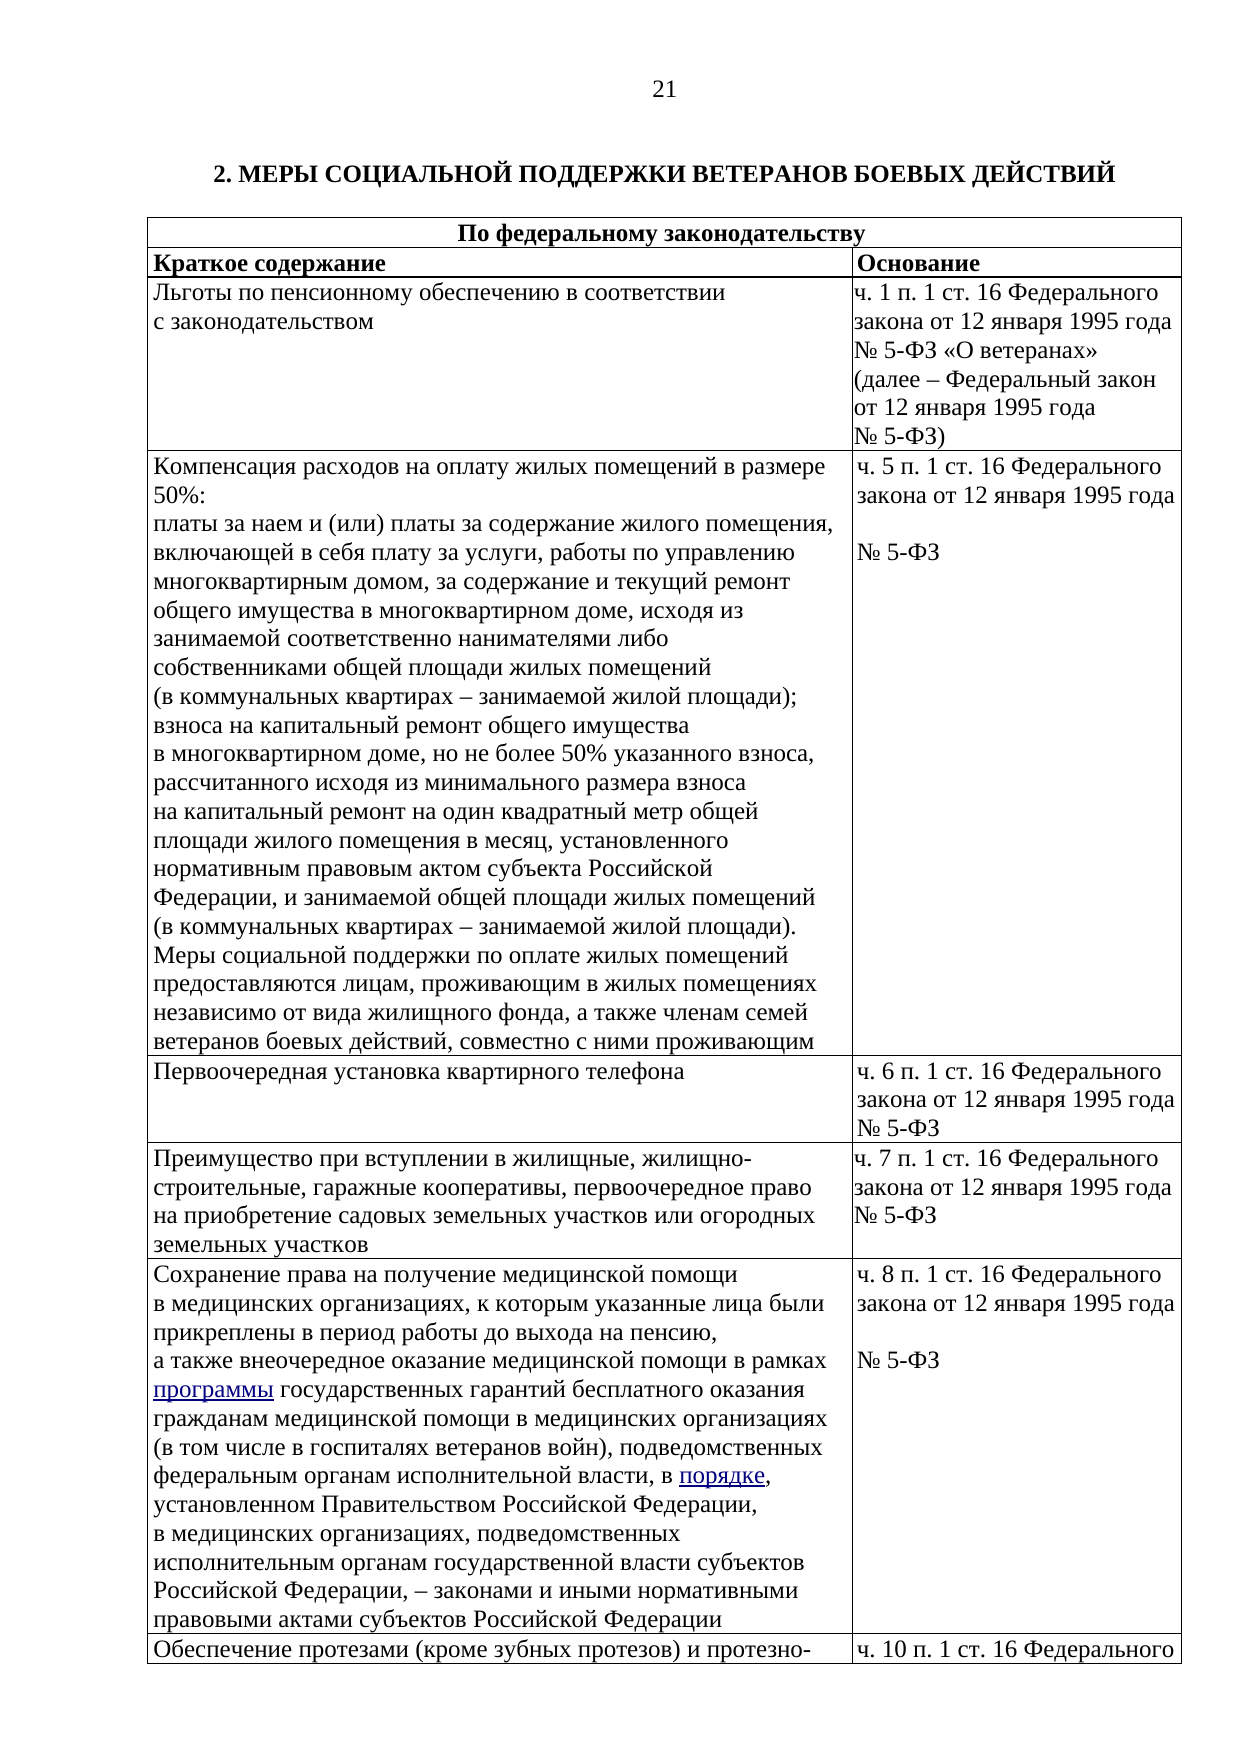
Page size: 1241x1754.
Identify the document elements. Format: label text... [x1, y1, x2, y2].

table_header По федеральному законодательству [148, 218, 1181, 247]
table_cell Преимущество при вступлении в жилищные, жилищно-строительные, гаражные кооперативы, первоочередное право на приобретение садовых земельных участков или огородных земельных участков [148, 1143, 852, 1258]
table_cell Первоочередная установка квартирного телефона [148, 1056, 852, 1142]
table_cell Основание [853, 248, 1181, 276]
table_cell ч. 8 п. 1 ст. 16 Федерального закона от 12 января 1995 года № 5-ФЗ [853, 1259, 1181, 1633]
table_cell ч. 10 п. 1 ст. 16 Федерального [853, 1634, 1181, 1663]
text 2. МЕРЫ СОЦИАЛЬНОЙ ПОДДЕРЖКИ ВЕТЕРАНОВ БОЕВЫХ ДЕЙСТВИЙ [148, 159, 1181, 188]
table_cell ч. 1 п. 1 ст. 16 Федерального закона от 12 января 1995 года № 5-ФЗ «О ветеранах» (далее – Федеральный закон от 12 января 1995 года № 5-ФЗ) [853, 278, 1181, 450]
table_cell ч. 7 п. 1 ст. 16 Федерального закона от 12 января 1995 года № 5-ФЗ [853, 1143, 1181, 1258]
table_cell Сохранение права на получение медицинской помощи в медицинских организациях, к которым указанные лица были прикреплены в период работы до выхода на пенсию, а также внеочередное оказание медицинской помощи в рамках программы государственных гарантий бесплатного оказания гражданам медицинской помощи в медицинских организациях (в том числе в госпиталях ветеранов войн), подведомственных федеральным органам исполнительной власти, в порядке, установленном Правительством Российской Федерации, в медицинских организациях, подведомственных исполнительным органам государственной власти субъектов Российской Федерации, – законами и иными нормативными правовыми актами субъектов Российской Федерации [148, 1259, 852, 1633]
table_cell Обеспечение протезами (кроме зубных протезов) и протезно- [148, 1634, 852, 1663]
table_cell Льготы по пенсионному обеспечению в соответствии с законодательством [148, 278, 852, 450]
table_cell Компенсация расходов на оплату жилых помещений в размере 50%: платы за наем и (или) платы за содержание жилого помещения, включающей в себя плату за услуги, работы по управлению многоквартирным домом, за содержание и текущий ремонт общего имущества в многоквартирном доме, исходя из занимаемой соответственно нанимателями либо собственниками общей площади жилых помещений (в коммунальных квартирах – занимаемой жилой площади); взноса на капитальный ремонт общего имущества в многоквартирном доме, но не более 50% указанного взноса, рассчитанного исходя из минимального размера взноса на капитальный ремонт на один квадратный метр общей площади жилого помещения в месяц, установленного нормативным правовым актом субъекта Российской Федерации, и занимаемой общей площади жилых помещений (в коммунальных квартирах – занимаемой жилой площади). Меры социальной поддержки по оплате жилых помещений предоставляются лицам, проживающим в жилых помещениях независимо от вида жилищного фонда, а также членам семей ветеранов боевых действий, совместно с ними проживающим [148, 451, 852, 1055]
table_cell ч. 6 п. 1 ст. 16 Федерального закона от 12 января 1995 года № 5-ФЗ [853, 1056, 1181, 1142]
table_cell Краткое содержание [148, 248, 852, 276]
table_cell ч. 5 п. 1 ст. 16 Федерального закона от 12 января 1995 года № 5-ФЗ [853, 451, 1181, 1055]
